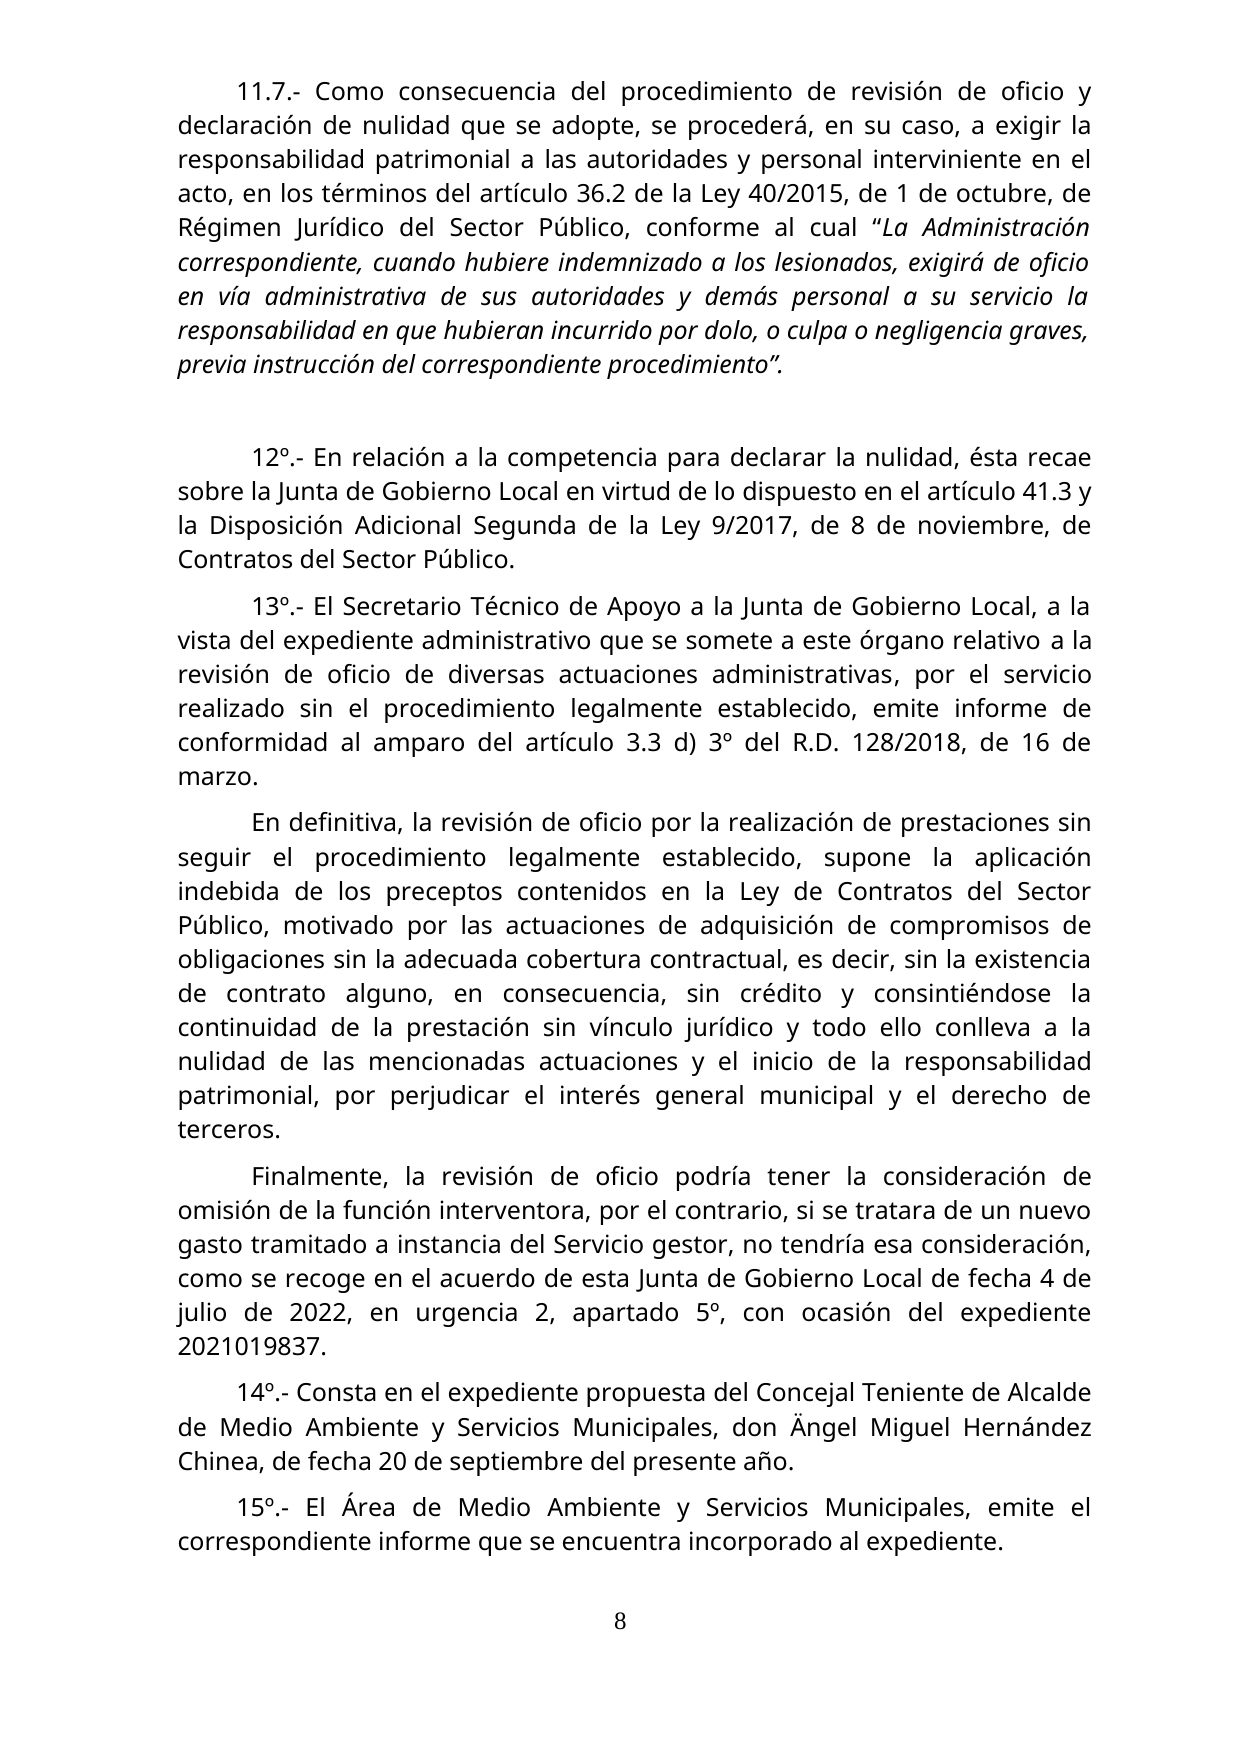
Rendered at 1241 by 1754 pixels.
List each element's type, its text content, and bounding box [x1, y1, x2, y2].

text Finalmente, la revisión de oficio podría tener la consideración de omisión de la función interventora, por el contrario, si se tratara de un nuevo gasto tramitado a instancia del Servicio gestor, no tendría esa consideración, como se recoge en el acuerdo de esta Junta de Gobierno Local de fecha 4 de julio de 2022, en urgencia 2, apartado 5º, con ocasión del expediente 2021019837. [177, 1158, 1093, 1363]
text En definitiva, la revisión de oficio por la realización de prestaciones sin seguir el procedimiento legalmente establecido, supone la aplicación indebida de los preceptos contenidos en la Ley de Contratos del Sector Público, motivado por las actuaciones de adquisición de compromisos de obligaciones sin la adecuada cobertura contractual, es decir, sin la existencia de contrato alguno, en consecuencia, sin crédito y consintiéndose la continuidad de la prestación sin vínculo jurídico y todo ello conlleva a la nulidad de las mencionadas actuaciones y el inicio de la responsabilidad patrimonial, por perjudicar el interés general municipal y el derecho de terceros. [177, 805, 1093, 1146]
text 12º.- En relación a la competencia para declarar la nulidad, ésta recae sobre la Junta de Gobierno Local en virtud de lo dispuesto en el artículo 41.3 y la Disposición Adicional Segunda de la Ley 9/2017, de 8 de noviembre, de Contratos del Sector Público. [177, 439, 1093, 576]
text 15º.- El Área de Medio Ambiente y Servicios Municipales, emite el correspondiente informe que se encuentra incorporado al expediente. [177, 1490, 1093, 1558]
text 14º.- Consta en el expediente propuesta del Concejal Teniente de Alcalde de Medio Ambiente y Servicios Municipales, don Ängel Miguel Hernández Chinea, de fecha 20 de septiembre del presente año. [177, 1375, 1093, 1477]
text 11.7.- Como consecuencia del procedimiento de revisión de oficio y declaración de nulidad que se adopte, se procederá, en su caso, a exigir la responsabilidad patrimonial a las autoridades y personal interviniente en el acto, en los términos del artículo 36.2 de la Ley 40/2015, de 1 de octubre, de Régimen Jurídico del Sector Público, conforme al cual “La Administración correspondiente, cuando hubiere indemnizado a los lesionados, exigirá de oficio en vía administrativa de sus autoridades y demás personal a su servicio la responsabilidad en que hubieran incurrido por dolo, o culpa o negligencia graves, previa instrucción del correspondiente procedimiento”. [177, 74, 1093, 380]
subtitle 13º.- El Secretario Técnico de Apoyo a la Junta de Gobierno Local, a la vista del expediente administrativo que se somete a este órgano relativo a la revisión de oficio de diversas actuaciones administrativas, por el servicio realizado sin el procedimiento legalmente establecido, emite informe de conformidad al amparo del artículo 3.3 d) 3º del R.D. 128/2018, de 16 de marzo. [177, 588, 1093, 793]
